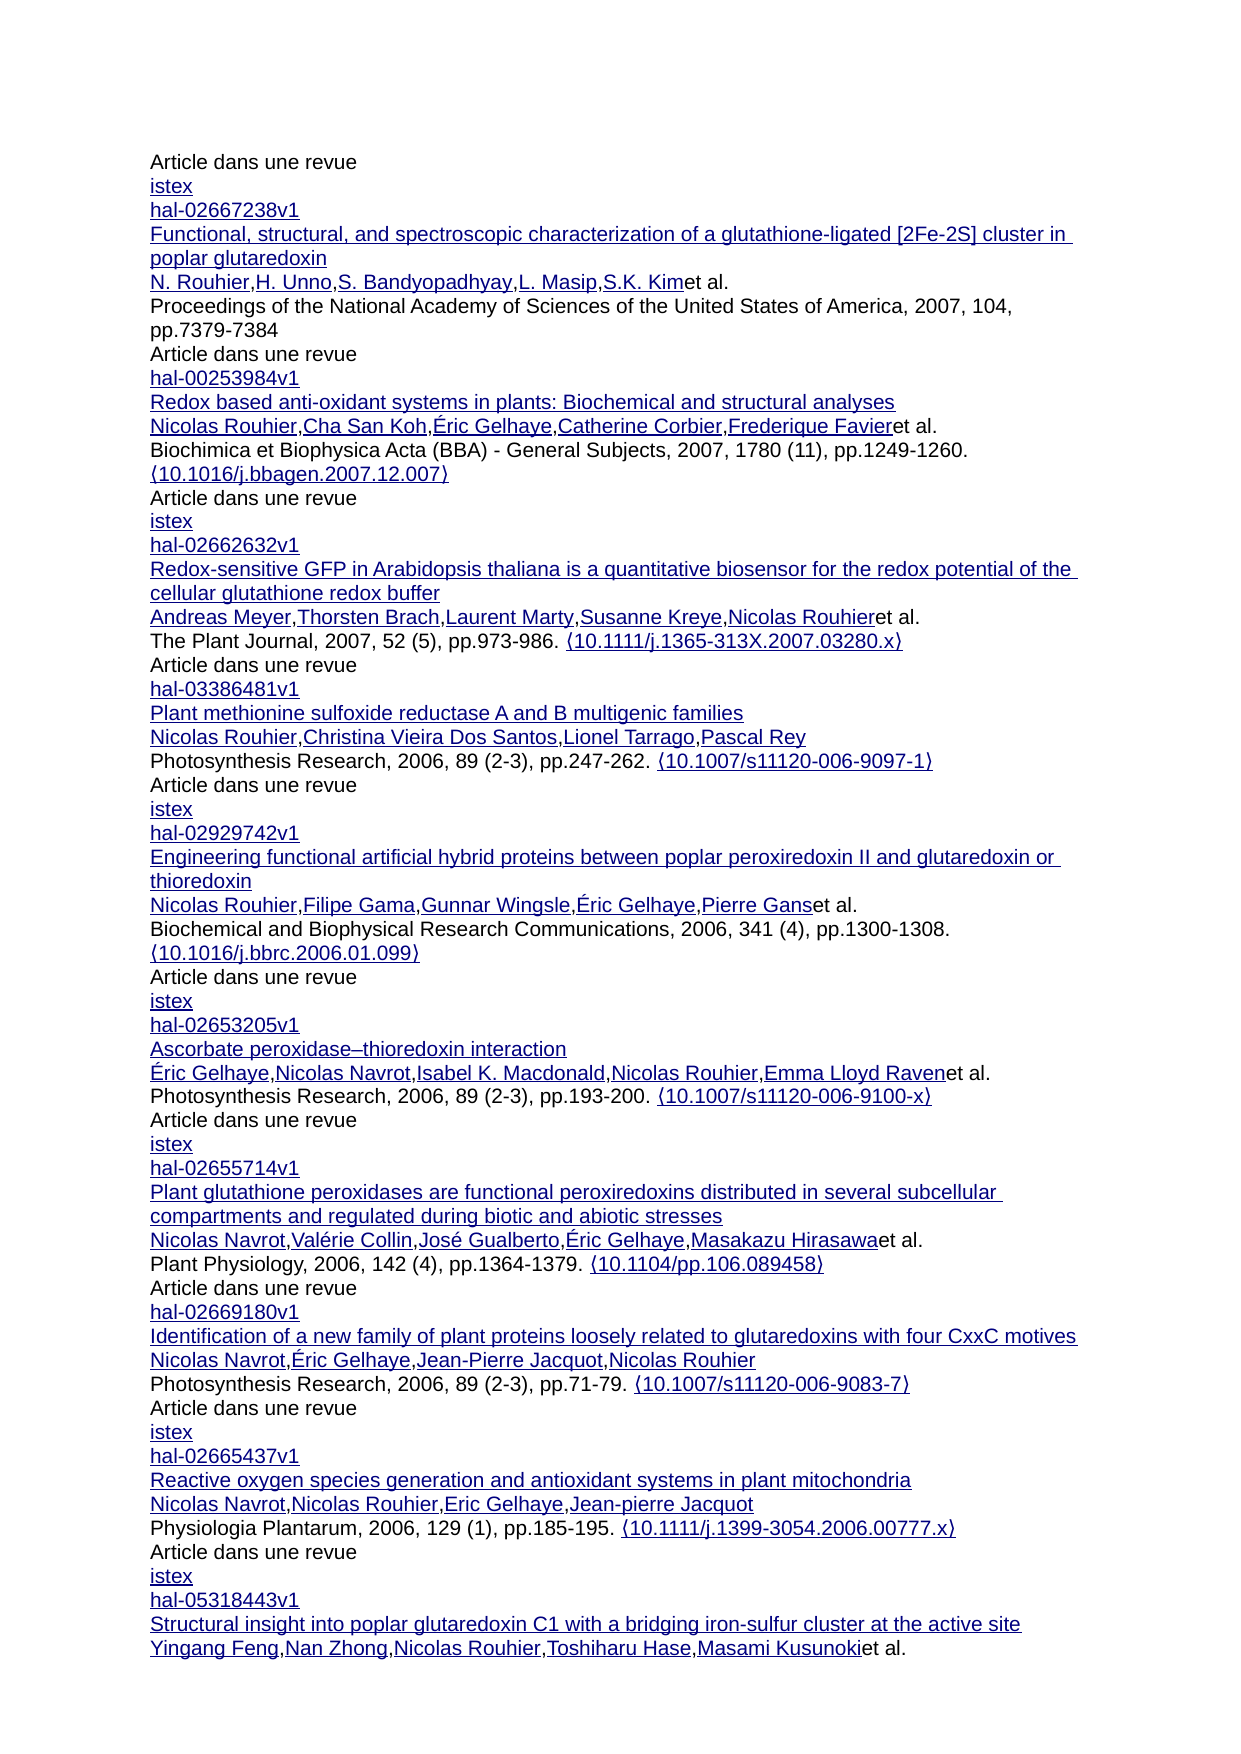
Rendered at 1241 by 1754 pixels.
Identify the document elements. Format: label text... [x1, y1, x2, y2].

table_cell Structural insight into poplar glutaredoxin C1 with a bridging iron-sulfur cluster at the active site Yingang Feng,Nan Zhong,Nicolas Rouhier,Toshiharu Hase,Masami Kusunokiet al. [150, 1611, 1090, 1659]
table_cell Functional, structural, and spectroscopic characterization of a glutathione-ligated [2Fe-2S] cluster in poplar glutaredoxin N. Rouhier,H. Unno,S. Bandyopadhyay,L. Masip,S.K. Kimet al. Proceedings of the National Academy of Sciences of the United States of America, 2007, 104, pp.7379-7384 Article dans une revue hal-00253984v1 [150, 222, 1090, 389]
table_cell Plant glutathione peroxidases are functional peroxiredoxins distributed in several subcellular compartments and regulated during biotic and abiotic stresses Nicolas Navrot,Valérie Collin,José Gualberto,Éric Gelhaye,Masakazu Hirasawaet al. Plant Physiology, 2006, 142 (4), pp.1364-1379. ⟨10.1104/pp.106.089458⟩ Article dans une revue hal-02669180v1 [150, 1180, 1090, 1324]
table_cell Ascorbate peroxidase–thioredoxin interaction Éric Gelhaye,Nicolas Navrot,Isabel K. Macdonald,Nicolas Rouhier,Emma Lloyd Ravenet al. Photosynthesis Research, 2006, 89 (2-3), pp.193-200. ⟨10.1007/s11120-006-9100-x⟩ Article dans une revue istex hal-02655714v1 [150, 1036, 1090, 1180]
table_cell Reactive oxygen species generation and antioxidant systems in plant mitochondria Nicolas Navrot,Nicolas Rouhier,Eric Gelhaye,Jean‐pierre Jacquot Physiologia Plantarum, 2006, 129 (1), pp.185-195. ⟨10.1111/j.1399-3054.2006.00777.x⟩ Article dans une revue istex hal-05318443v1 [150, 1468, 1090, 1611]
table_cell Redox based anti-oxidant systems in plants: Biochemical and structural analyses Nicolas Rouhier,Cha San Koh,Éric Gelhaye,Catherine Corbier,Frederique Favieret al. Biochimica et Biophysica Acta (BBA) - General Subjects, 2007, 1780 (11), pp.1249-1260. ⟨10.1016/j.bbagen.2007.12.007⟩ Article dans une revue istex hal-02662632v1 [150, 390, 1090, 557]
table_cell Identification of a new family of plant proteins loosely related to glutaredoxins with four CxxC motives Nicolas Navrot,Éric Gelhaye,Jean-Pierre Jacquot,Nicolas Rouhier Photosynthesis Research, 2006, 89 (2-3), pp.71-79. ⟨10.1007/s11120-006-9083-7⟩ Article dans une revue istex hal-02665437v1 [150, 1324, 1090, 1468]
table_cell Plant methionine sulfoxide reductase A and B multigenic families Nicolas Rouhier,Christina Vieira Dos Santos,Lionel Tarrago,Pascal Rey Photosynthesis Research, 2006, 89 (2-3), pp.247-262. ⟨10.1007/s11120-006-9097-1⟩ Article dans une revue istex hal-02929742v1 [150, 701, 1090, 845]
table_cell Redox-sensitive GFP in Arabidopsis thaliana is a quantitative biosensor for the redox potential of the cellular glutathione redox buffer Andreas Meyer,Thorsten Brach,Laurent Marty,Susanne Kreye,Nicolas Rouhieret al. The Plant Journal, 2007, 52 (5), pp.973-986. ⟨10.1111/j.1365-313X.2007.03280.x⟩ Article dans une revue hal-03386481v1 [150, 557, 1090, 701]
table_cell Article dans une revue istex hal-02667238v1 [150, 150, 1090, 222]
table_cell Engineering functional artificial hybrid proteins between poplar peroxiredoxin II and glutaredoxin or thioredoxin Nicolas Rouhier,Filipe Gama,Gunnar Wingsle,Éric Gelhaye,Pierre Ganset al. Biochemical and Biophysical Research Communications, 2006, 341 (4), pp.1300-1308. ⟨10.1016/j.bbrc.2006.01.099⟩ Article dans une revue istex hal-02653205v1 [150, 845, 1090, 1036]
